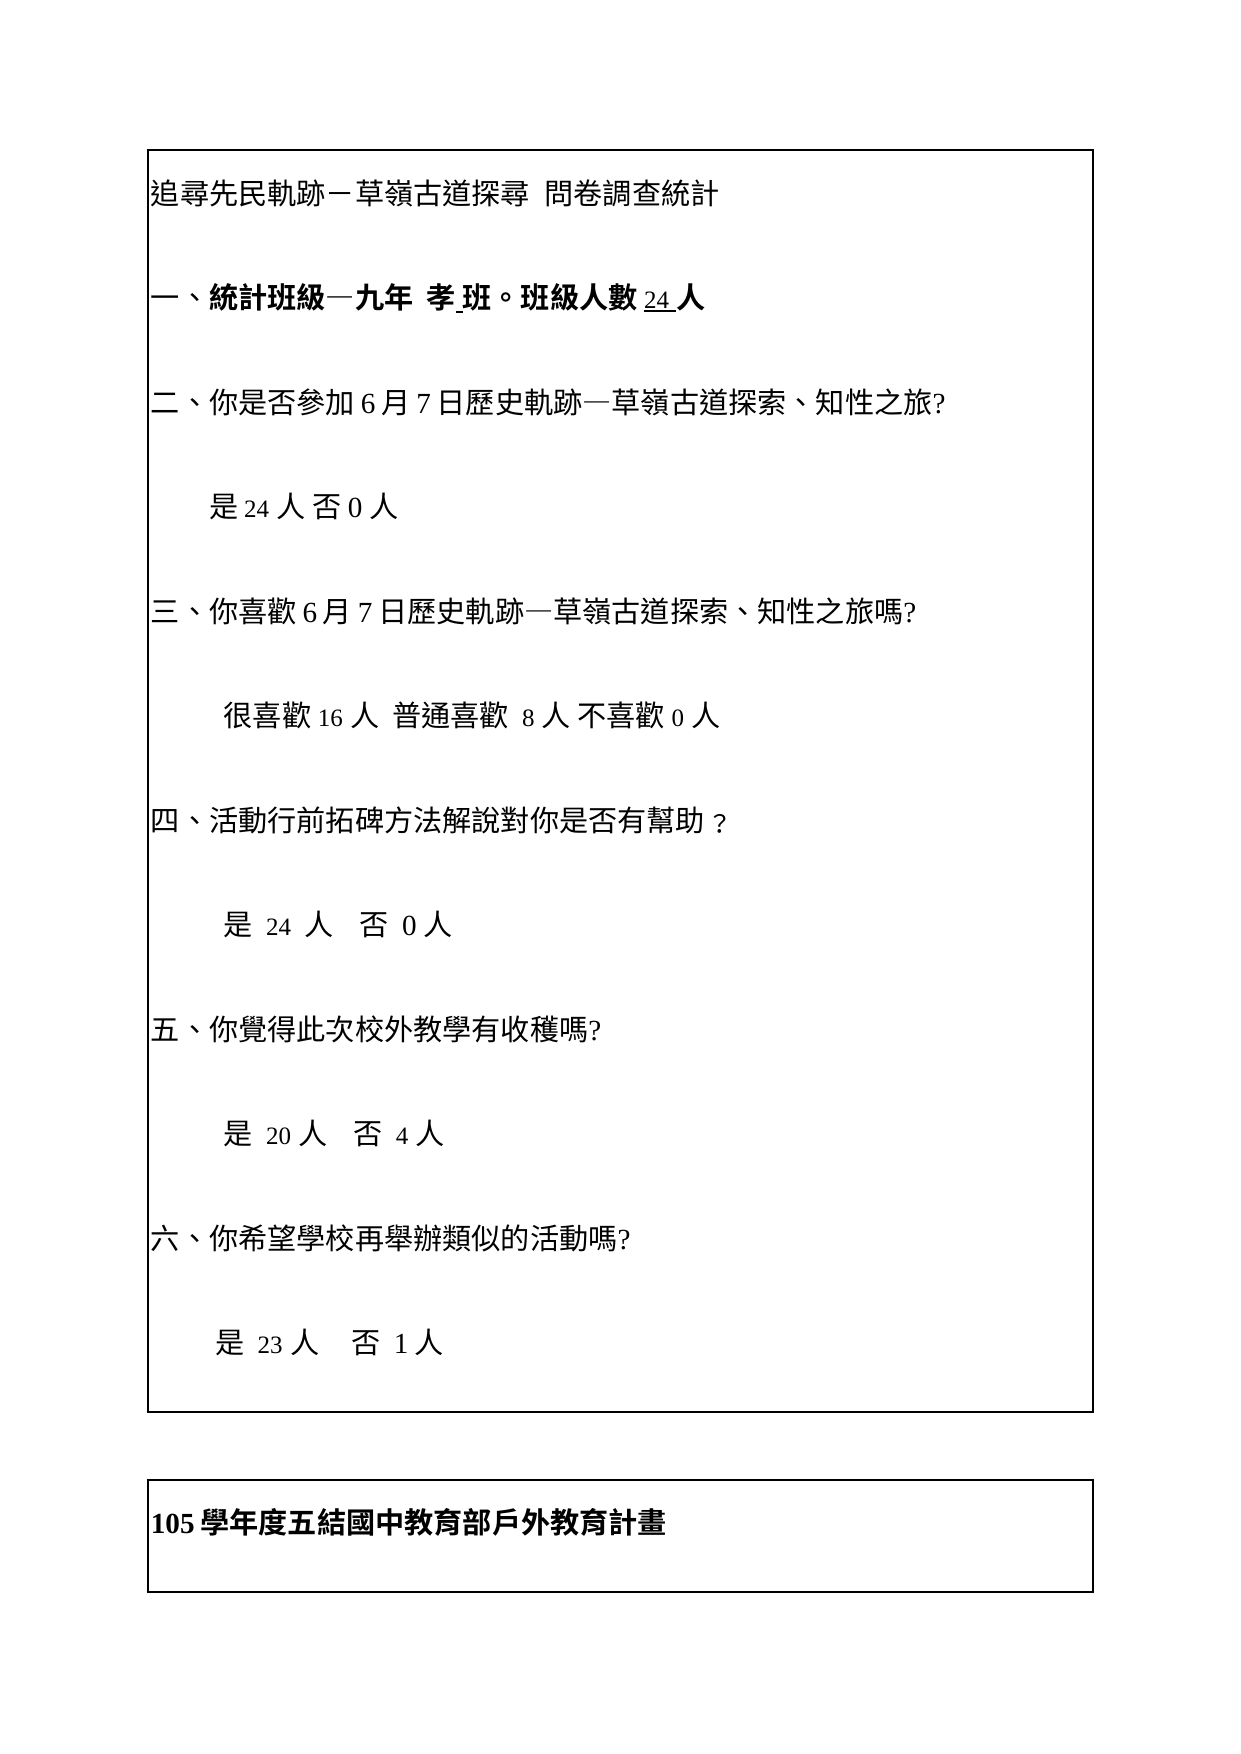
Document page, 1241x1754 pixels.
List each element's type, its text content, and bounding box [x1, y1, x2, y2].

table_header 追尋先民軌跡－草嶺古道探尋 問卷調查統計 一、統計班級—九年 孝 班。班級人數 24 人 二、你是否參加6月7日歷史軌跡—草嶺古道探索、知性之旅? 是24 人 否 0 人 三、你喜歡6月7日歷史軌跡—草嶺古道探索、知性之旅嗎? 很喜歡 16 人 普通喜歡 8 人 不喜歡 0 人 四、活動行前拓碑方法解說對你是否有幫助﹖ 是 24 人 否 0 人 五、你覺得此次校外教學有收穫嗎? 是 20 人 否 4 人 六、你希望學校再舉辦類似的活動嗎? 是 23 人 否 1人 [149, 151, 1092, 1411]
table_header 105學年度五結國中教育部戶外教育計畫 [149, 1481, 1092, 1591]
